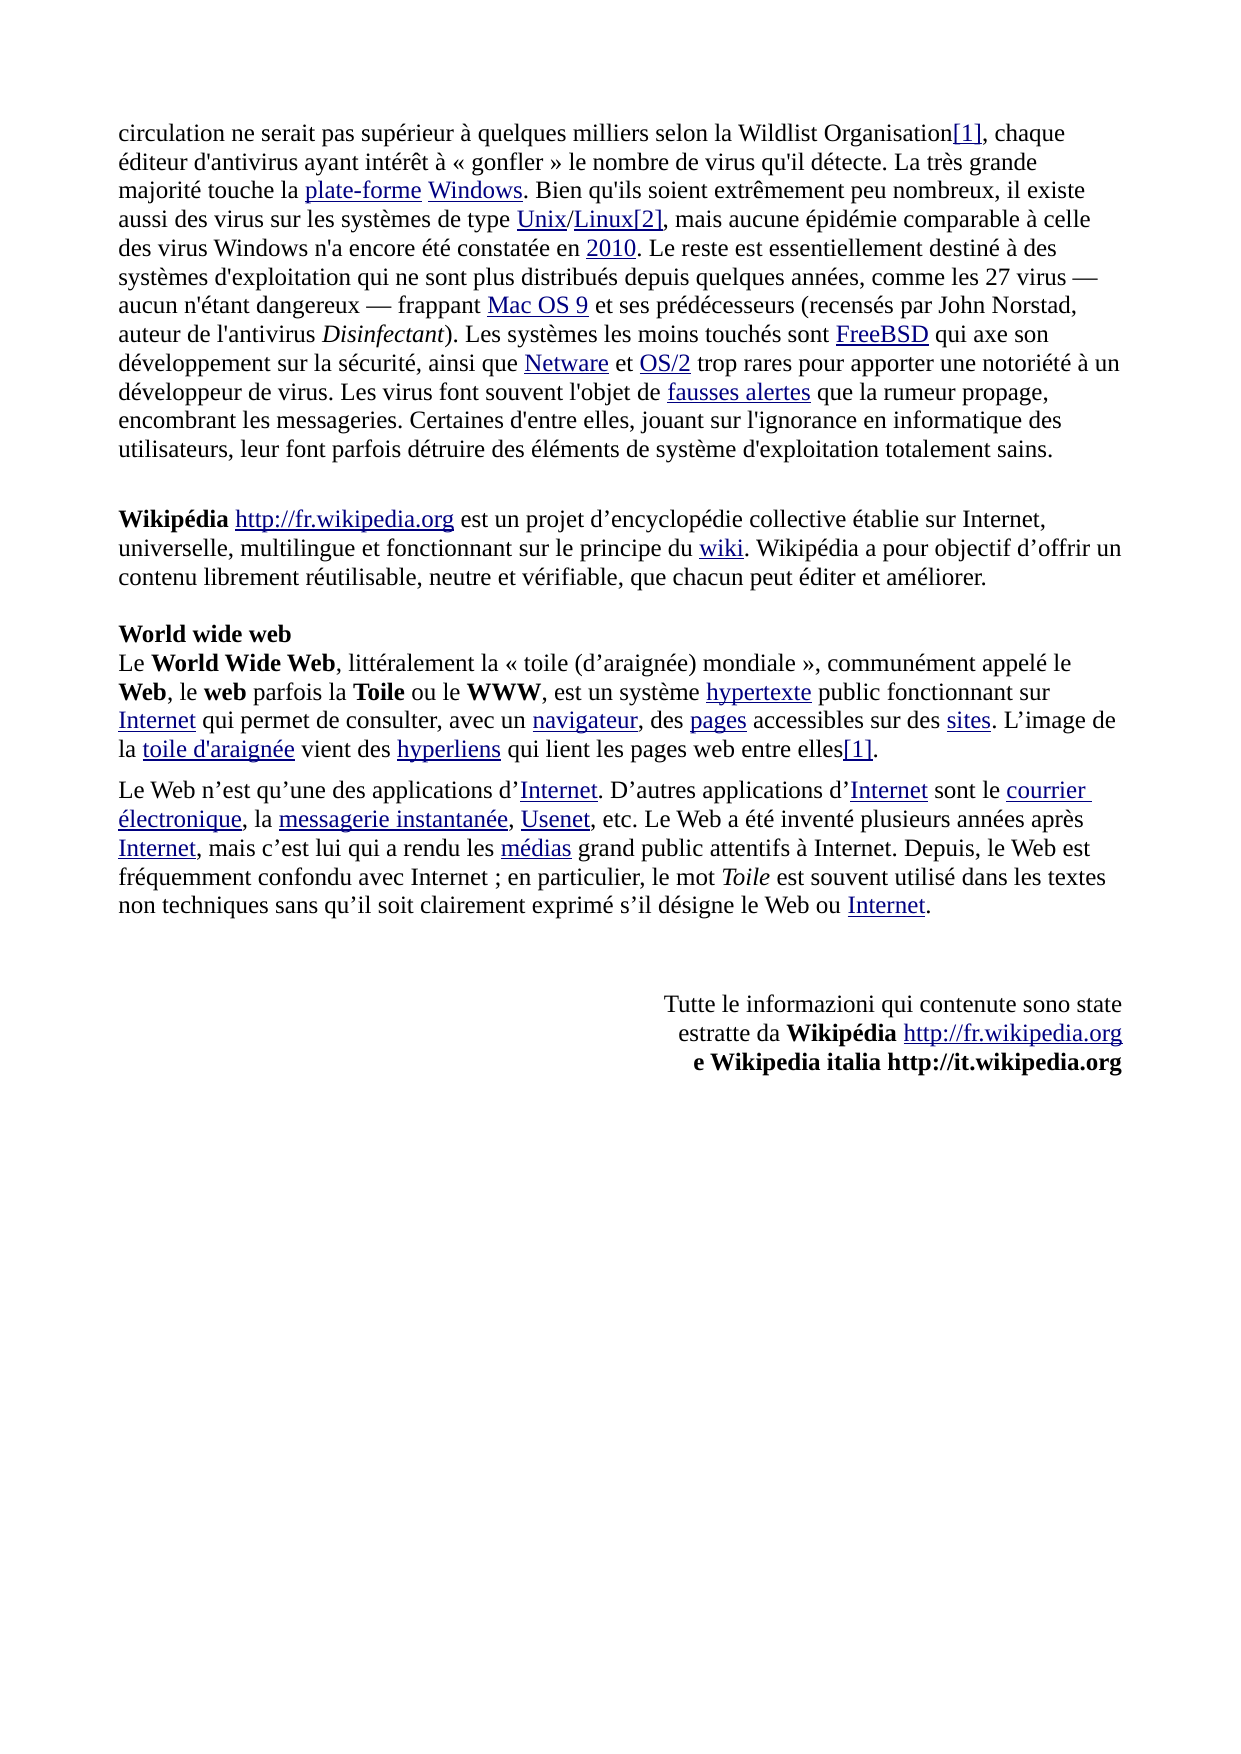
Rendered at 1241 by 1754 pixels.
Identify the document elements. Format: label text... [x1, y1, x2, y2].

text Le World Wide Web, littéralement la « toile (d’araignée) mondiale », communément appelé le Web, le web parfois la Toile ou le WWW, est un système hypertexte public fonctionnant sur Internet qui permet de consulter, avec un navigateur, des pages accessibles sur des sites. L’image de la toile d'araignée vient des hyperliens qui lient les pages web entre elles[1]. [118, 648, 1122, 763]
text e Wikipedia italia http://it.wikipedia.org [118, 1047, 1122, 1076]
text Le Web n’est qu’une des applications d’Internet. D’autres applications d’Internet sont le courrier électronique, la messagerie instantanée, Usenet, etc. Le Web a été inventé plusieurs années après Internet, mais c’est lui qui a rendu les médias grand public attentifs à Internet. Depuis, le Web est fréquemment confondu avec Internet ; en particulier, le mot Toile est souvent utilisé dans les textes non techniques sans qu’il soit clairement exprimé s’il désigne le Web ou Internet. [118, 776, 1122, 919]
text Wikipédia http://fr.wikipedia.org est un projet d’encyclopédie collective établie sur Internet, universelle, multilingue et fonctionnant sur le principe du wiki. Wikipédia a pour objectif d’offrir un contenu librement réutilisable, neutre et vérifiable, que chacun peut éditer et améliorer. [118, 504, 1122, 591]
text World wide web [118, 619, 1122, 648]
text circulation ne serait pas supérieur à quelques milliers selon la Wildlist Organisation[1], chaque éditeur d'antivirus ayant intérêt à « gonfler » le nombre de virus qu'il détecte. La très grande majorité touche la plate-forme Windows. Bien qu'ils soient extrêmement peu nombreux, il existe aussi des virus sur les systèmes de type Unix/Linux[2], mais aucune épidémie comparable à celle des virus Windows n'a encore été constatée en 2010. Le reste est essentiellement destiné à des systèmes d'exploitation qui ne sont plus distribués depuis quelques années, comme les 27 virus — aucun n'étant dangereux — frappant Mac OS 9 et ses prédécesseurs (recensés par John Norstad, auteur de l'antivirus Disinfectant). Les systèmes les moins touchés sont FreeBSD qui axe son développement sur la sécurité, ainsi que Netware et OS/2 trop rares pour apporter une notoriété à un développeur de virus. Les virus font souvent l'objet de fausses alertes que la rumeur propage, encombrant les messageries. Certaines d'entre elles, jouant sur l'ignorance en informatique des utilisateurs, leur font parfois détruire des éléments de système d'exploitation totalement sains. [118, 118, 1122, 463]
text Tutte le informazioni qui contenute sono state [118, 989, 1122, 1018]
text estratte da Wikipédia http://fr.wikipedia.org [118, 1018, 1122, 1047]
